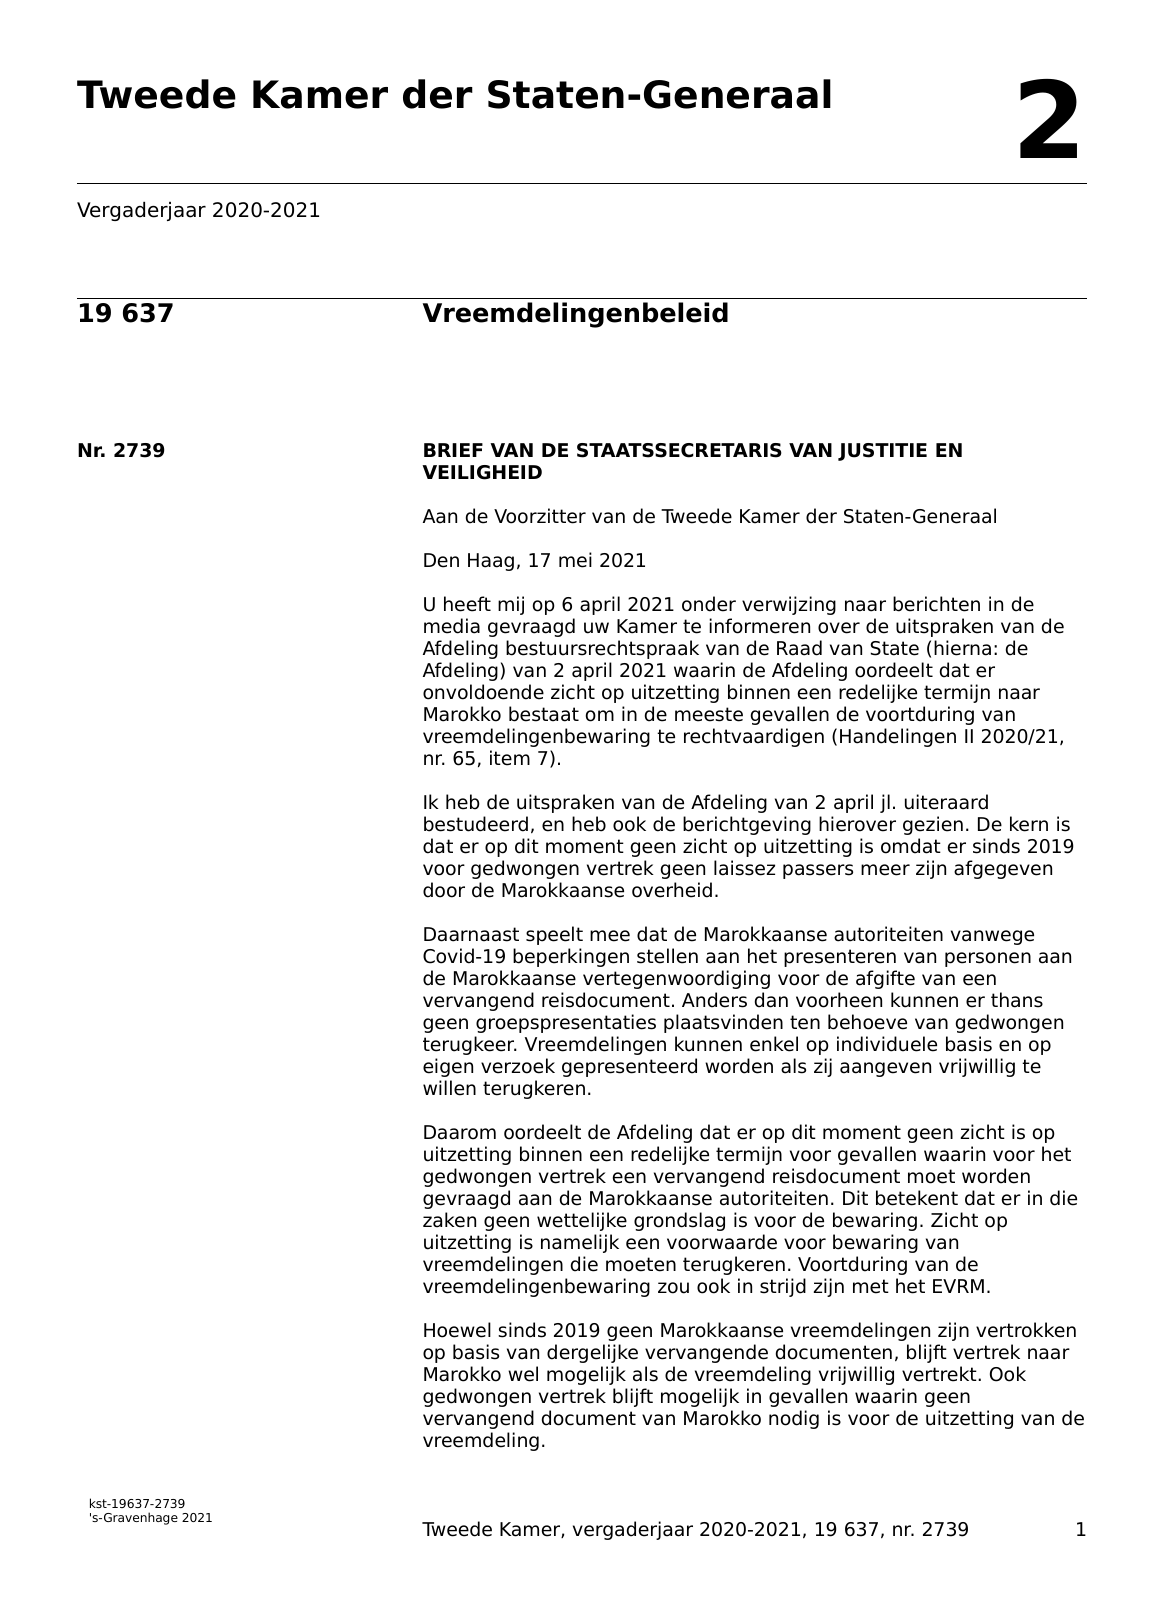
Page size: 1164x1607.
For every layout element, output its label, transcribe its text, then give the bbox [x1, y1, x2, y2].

table_cell Vergaderjaar 2020-2021 [77, 184, 1087, 298]
text Ik heb de uitspraken van de Afdeling van 2 april jl. uiteraard bestudeerd, en heb ook de berichtgeving hierover gezien. De kern is dat er op dit moment geen zicht op uitzetting is omdat er sinds 2019 voor gedwongen vertrek geen laissez passers meer zijn afgegeven door de Marokkaanse overheid. [422, 792, 1087, 902]
text 's-Gravenhage 2021 [88, 1511, 323, 1525]
text U heeft mij op 6 april 2021 onder verwijzing naar berichten in de media gevraagd uw Kamer te informeren over de uitspraken van de Afdeling bestuursrechtspraak van de Raad van State (hierna: de Afdeling) van 2 april 2021 waarin de Afdeling oordeelt dat er onvoldoende zicht op uitzetting binnen een redelijke termijn naar Marokko bestaat om in de meeste gevallen de voortduring van vreemdelingenbewaring te rechtvaardigen (Handelingen II 2020/21, nr. 65, item 7). [422, 594, 1087, 770]
text Den Haag, 17 mei 2021 [422, 550, 1087, 572]
text kst-19637-2739 [88, 1497, 323, 1511]
subtitle Nr. 2739 BRIEF VAN DE STAATSSECRETARIS VAN JUSTITIE EN VEILIGHEID [77, 440, 1087, 484]
text Hoewel sinds 2019 geen Marokkaanse vreemdelingen zijn vertrokken op basis van dergelijke vervangende documenten, blijft vertrek naar Marokko wel mogelijk als de vreemdeling vrijwillig vertrekt. Ook gedwongen vertrek blijft mogelijk in gevallen waarin geen vervangend document van Marokko nodig is voor de uitzetting van de vreemdeling. [422, 1320, 1087, 1452]
text Daarnaast speelt mee dat de Marokkaanse autoriteiten vanwege Covid-19 beperkingen stellen aan het presenteren van personen aan de Marokkaanse vertegenwoordiging voor de afgifte van een vervangend reisdocument. Anders dan voorheen kunnen er thans geen groepspresentaties plaatsvinden ten behoeve van gedwongen terugkeer. Vreemdelingen kunnen enkel op individuele basis en op eigen verzoek gepresenteerd worden als zij aangeven vrijwillig te willen terugkeren. [422, 924, 1087, 1100]
text Daarom oordeelt de Afdeling dat er op dit moment geen zicht is op uitzetting binnen een redelijke termijn voor gevallen waarin voor het gedwongen vertrek een vervangend reisdocument moet worden gevraagd aan de Marokkaanse autoriteiten. Dit betekent dat er in die zaken geen wettelijke grondslag is voor de bewaring. Zicht op uitzetting is namelijk een voorwaarde voor bewaring van vreemdelingen die moeten terugkeren. Voortduring van de vreemdelingenbewaring zou ook in strijd zijn met het EVRM. [422, 1122, 1087, 1298]
subtitle 19 637 Vreemdelingenbeleid [77, 299, 1087, 329]
table_header 2 [886, 59, 1087, 183]
text Aan de Voorzitter van de Tweede Kamer der Staten-Generaal [422, 506, 1087, 528]
table_header Tweede Kamer der Staten-Generaal [77, 59, 886, 183]
